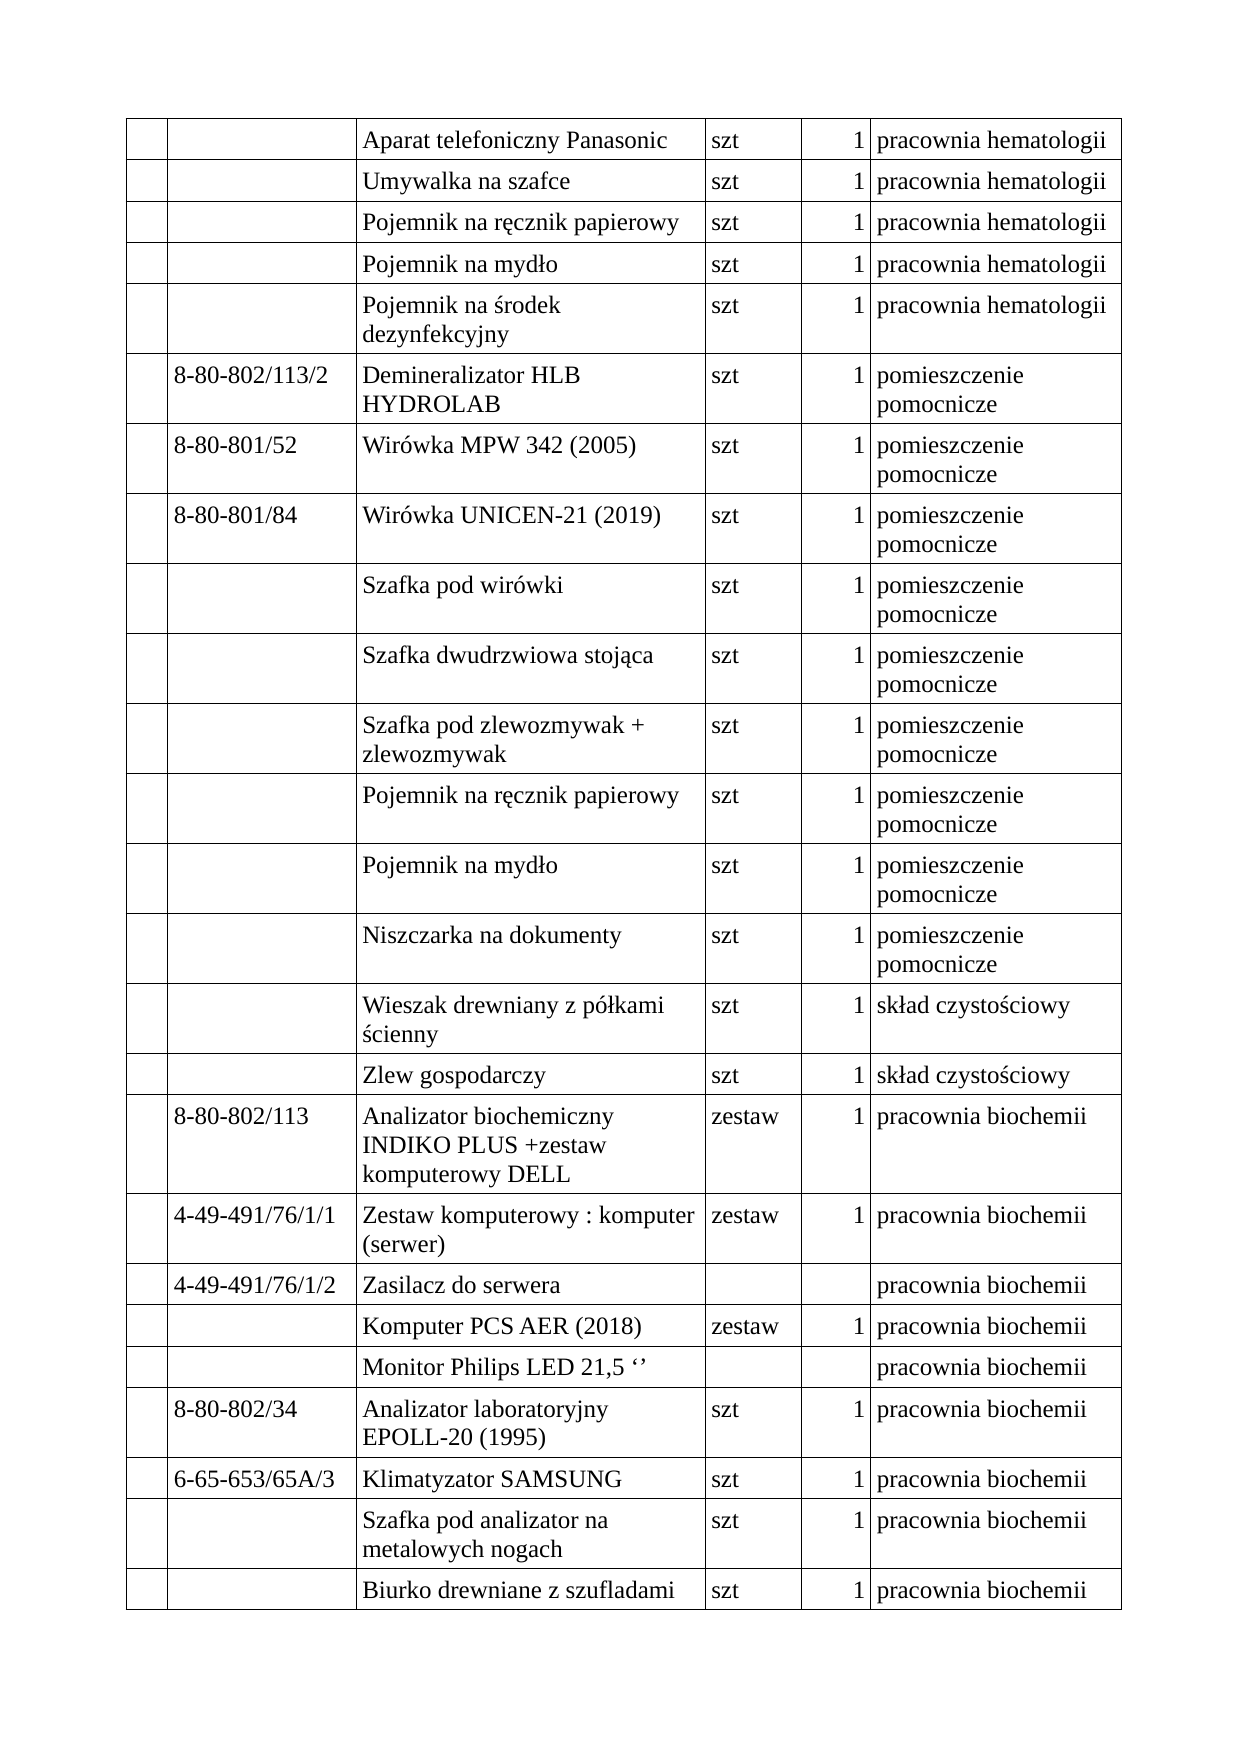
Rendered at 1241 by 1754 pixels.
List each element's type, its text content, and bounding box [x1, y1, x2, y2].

table_cell Niszczarka na dokumenty [357, 914, 705, 983]
table_cell [127, 119, 167, 159]
table_cell Zlew gospodarczy [357, 1054, 705, 1094]
table_cell skład czystościowy [871, 984, 1121, 1053]
table_cell szt [706, 1569, 801, 1609]
table_cell [168, 1305, 356, 1346]
table_cell [127, 494, 167, 563]
table_cell [127, 914, 167, 983]
table_cell 1 [802, 354, 870, 423]
table_cell Wirówka UNICEN-21 (2019) [357, 494, 705, 563]
table_cell [127, 1194, 167, 1263]
table_cell 8-80-802/34 [168, 1388, 356, 1457]
table_cell zestaw [706, 1194, 801, 1263]
table_cell pracownia biochemii [871, 1095, 1121, 1193]
table_cell szt [706, 119, 801, 159]
table_cell 6-65-653/65A/3 [168, 1458, 356, 1498]
table_cell [706, 1347, 801, 1387]
table_cell szt [706, 284, 801, 353]
table_cell [802, 1264, 870, 1304]
table_cell 8-80-802/113/2 [168, 354, 356, 423]
table_cell 1 [802, 1194, 870, 1263]
table_cell [127, 1347, 167, 1387]
table_cell [168, 564, 356, 633]
table_cell Analizator biochemiczny INDIKO PLUS +zestaw komputerowy DELL [357, 1095, 705, 1193]
table_cell pracownia hematologii [871, 284, 1121, 353]
table_cell pracownia biochemii [871, 1388, 1121, 1457]
table_cell szt [706, 424, 801, 493]
table_cell [168, 634, 356, 703]
table_cell szt [706, 202, 801, 242]
table_cell pracownia hematologii [871, 119, 1121, 159]
table_cell 1 [802, 844, 870, 913]
table_cell [168, 1054, 356, 1094]
table_cell pomieszczenie pomocnicze [871, 424, 1121, 493]
table_cell pomieszczenie pomocnicze [871, 844, 1121, 913]
table_cell 1 [802, 1458, 870, 1498]
table_cell [168, 914, 356, 983]
table_cell 1 [802, 1388, 870, 1457]
table_cell [168, 774, 356, 843]
table_cell pracownia biochemii [871, 1569, 1121, 1609]
table_cell pracownia biochemii [871, 1347, 1121, 1387]
table_cell [802, 1347, 870, 1387]
table_cell pracownia hematologii [871, 243, 1121, 283]
table_cell szt [706, 160, 801, 201]
table_cell [168, 1499, 356, 1568]
table_cell pomieszczenie pomocnicze [871, 914, 1121, 983]
table_cell Wieszak drewniany z półkami ścienny [357, 984, 705, 1053]
table_cell pomieszczenie pomocnicze [871, 494, 1121, 563]
table_cell szt [706, 774, 801, 843]
table_cell 1 [802, 1054, 870, 1094]
table_cell 1 [802, 564, 870, 633]
table_cell pomieszczenie pomocnicze [871, 564, 1121, 633]
table_cell Biurko drewniane z szufladami [357, 1569, 705, 1609]
table_cell szt [706, 984, 801, 1053]
table_cell [127, 564, 167, 633]
table_cell [127, 1095, 167, 1193]
table_cell [127, 202, 167, 242]
table_cell [127, 1264, 167, 1304]
table_cell [127, 1388, 167, 1457]
table_cell szt [706, 494, 801, 563]
table_cell szt [706, 564, 801, 633]
table_cell pomieszczenie pomocnicze [871, 774, 1121, 843]
table_cell szt [706, 844, 801, 913]
table_cell Pojemnik na środek dezynfekcyjny [357, 284, 705, 353]
table_cell 1 [802, 1095, 870, 1193]
table_cell szt [706, 243, 801, 283]
table_cell 1 [802, 634, 870, 703]
table_cell 1 [802, 704, 870, 773]
table_cell szt [706, 914, 801, 983]
table_cell 1 [802, 1569, 870, 1609]
table_cell [127, 284, 167, 353]
table_cell Umywalka na szafce [357, 160, 705, 201]
table_cell Aparat telefoniczny Panasonic [357, 119, 705, 159]
table_cell 1 [802, 1305, 870, 1346]
table_cell Analizator laboratoryjny EPOLL-20 (1995) [357, 1388, 705, 1457]
table_cell Wirówka MPW 342 (2005) [357, 424, 705, 493]
table_cell pomieszczenie pomocnicze [871, 354, 1121, 423]
table_cell 8-80-801/52 [168, 424, 356, 493]
table_cell szt [706, 1388, 801, 1457]
table_cell 8-80-802/113 [168, 1095, 356, 1193]
table_cell Szafka pod wirówki [357, 564, 705, 633]
table_cell szt [706, 1458, 801, 1498]
table_cell [127, 1458, 167, 1498]
table_cell Monitor Philips LED 21,5 ‘’ [357, 1347, 705, 1387]
table_cell 1 [802, 160, 870, 201]
table_cell szt [706, 354, 801, 423]
table_cell Pojemnik na mydło [357, 844, 705, 913]
table_cell pracownia hematologii [871, 160, 1121, 201]
table_cell [706, 1264, 801, 1304]
table_cell [168, 704, 356, 773]
table_cell 4-49-491/76/1/2 [168, 1264, 356, 1304]
table_cell szt [706, 704, 801, 773]
table_cell 1 [802, 984, 870, 1053]
table_cell szt [706, 1054, 801, 1094]
table_cell 1 [802, 774, 870, 843]
table_cell [127, 1305, 167, 1346]
table_cell pracownia biochemii [871, 1194, 1121, 1263]
table_cell [127, 1499, 167, 1568]
table_cell 1 [802, 284, 870, 353]
table_cell [127, 844, 167, 913]
table_cell szt [706, 1499, 801, 1568]
table_cell [168, 1347, 356, 1387]
table_cell [127, 634, 167, 703]
table_cell [127, 704, 167, 773]
table_cell Zestaw komputerowy : komputer (serwer) [357, 1194, 705, 1263]
table_cell 1 [802, 494, 870, 563]
table_cell [127, 354, 167, 423]
table_cell pracownia biochemii [871, 1264, 1121, 1304]
table_cell [168, 243, 356, 283]
table_cell pracownia biochemii [871, 1458, 1121, 1498]
table_cell [127, 160, 167, 201]
table_cell 4-49-491/76/1/1 [168, 1194, 356, 1263]
table_cell pracownia biochemii [871, 1305, 1121, 1346]
table_cell pomieszczenie pomocnicze [871, 704, 1121, 773]
table_cell szt [706, 634, 801, 703]
table_cell Komputer PCS AER (2018) [357, 1305, 705, 1346]
table_cell Klimatyzator SAMSUNG [357, 1458, 705, 1498]
table_cell [168, 160, 356, 201]
table_cell [127, 1569, 167, 1609]
table_cell Demineralizator HLB HYDROLAB [357, 354, 705, 423]
table_cell Pojemnik na ręcznik papierowy [357, 774, 705, 843]
table_cell [168, 1569, 356, 1609]
table_cell 8-80-801/84 [168, 494, 356, 563]
table_cell 1 [802, 119, 870, 159]
table_cell Szafka dwudrzwiowa stojąca [357, 634, 705, 703]
table_cell [168, 984, 356, 1053]
table_cell [127, 774, 167, 843]
table_cell [127, 424, 167, 493]
table_cell pomieszczenie pomocnicze [871, 634, 1121, 703]
table_cell 1 [802, 424, 870, 493]
table_cell zestaw [706, 1305, 801, 1346]
table_cell [168, 119, 356, 159]
table_cell [168, 284, 356, 353]
table_cell [168, 202, 356, 242]
table_cell [127, 243, 167, 283]
table_cell skład czystościowy [871, 1054, 1121, 1094]
table_cell 1 [802, 243, 870, 283]
table_cell 1 [802, 914, 870, 983]
table_cell pracownia hematologii [871, 202, 1121, 242]
table_cell [168, 844, 356, 913]
table_cell zestaw [706, 1095, 801, 1193]
table_cell Pojemnik na mydło [357, 243, 705, 283]
table_cell [127, 1054, 167, 1094]
table_cell Szafka pod zlewozmywak + zlewozmywak [357, 704, 705, 773]
table_cell Zasilacz do serwera [357, 1264, 705, 1304]
table_cell 1 [802, 1499, 870, 1568]
table_cell pracownia biochemii [871, 1499, 1121, 1568]
table_cell [127, 984, 167, 1053]
table_cell Pojemnik na ręcznik papierowy [357, 202, 705, 242]
table_cell 1 [802, 202, 870, 242]
table_cell Szafka pod analizator na metalowych nogach [357, 1499, 705, 1568]
